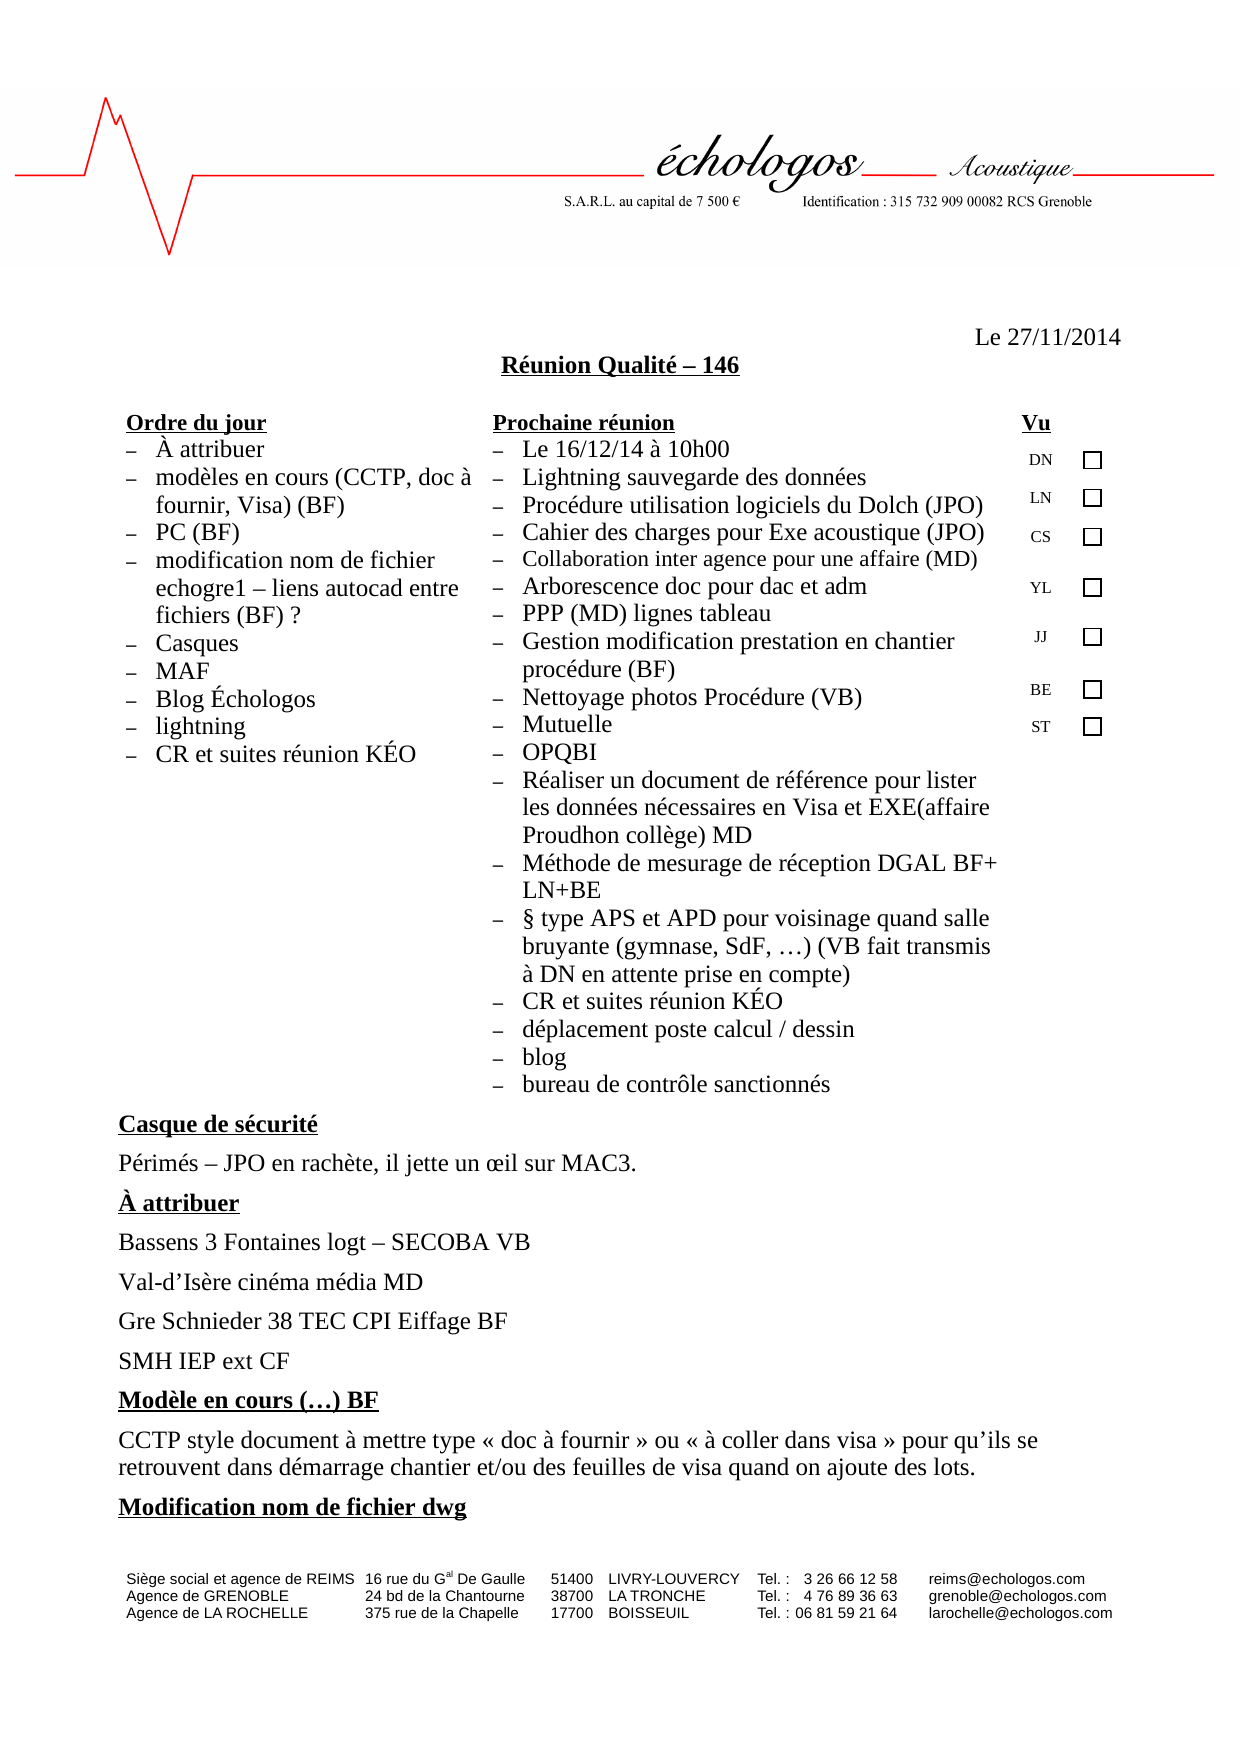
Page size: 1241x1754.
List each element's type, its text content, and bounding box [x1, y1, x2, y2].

text CCTP style document à mettre type « doc à fournir » ou « à coller dans visa » pour qu’ils se retrouvent dans démarrage chantier et/ou des feuilles de visa quand on ajoute des lots. [118, 1426, 1122, 1481]
text Modèle en cours (…) BF [118, 1386, 1122, 1414]
text Bassens 3 Fontaines logt – SECOBA VB [118, 1228, 1122, 1256]
picture [0, 88, 1241, 266]
table_cell YL [1014, 563, 1067, 612]
table_cell À attribuer modèles en cours (CCTP, doc à fournir, Visa) (BF) PC (BF) modification nom de fichier echogre1 – liens autocad entre fichiers (BF) ? Casques MAF Blog Échologos lightning CR et suites réunion KÉO [119, 435, 485, 1098]
table_header Ordre du jour [119, 404, 485, 435]
text SMH IEP ext CF [118, 1347, 1122, 1374]
table_cell [1067, 485, 1121, 511]
table_cell ST [1014, 718, 1067, 1098]
subtitle Le 27/11/2014 [118, 323, 1122, 351]
text Modification nom de fichier dwg [118, 1493, 1122, 1521]
table_cell BE [1014, 661, 1067, 717]
text À attribuer [118, 1189, 1122, 1217]
table_cell [1067, 563, 1121, 612]
table_cell [1067, 511, 1121, 563]
table_cell [1067, 661, 1121, 717]
text Gre Schnieder 38 TEC CPI Eiffage BF [118, 1307, 1122, 1335]
table_cell DN [1014, 435, 1067, 485]
table_cell LN [1014, 485, 1067, 511]
text Val-d’Isère cinéma média MD [118, 1268, 1122, 1296]
table_cell [1067, 718, 1121, 1098]
table_cell Le 16/12/14 à 10h00 Lightning sauvegarde des données Procédure utilisation logiciels du Dolch (JPO) Cahier des charges pour Exe acoustique (JPO) Collaboration inter agence pour une affaire (MD) Arborescence doc pour dac et adm PPP (MD) lignes tableau Gestion modification prestation en chantier procédure (BF) Nettoyage photos Procédure (VB) Mutuelle OPQBI Réaliser un document de référence pour lister les données nécessaires en Visa et EXE(affaire Proudhon collège) MD Méthode de mesurage de réception DGAL BF+ LN+BE § type APS et APD pour voisinage quand salle bruyante (gymnase, SdF, …) (VB fait transmis à DN en attente prise en compte) CR et suites réunion KÉO déplacement poste calcul / dessin blog bureau de contrôle sanctionnés [485, 435, 1014, 1098]
table_cell [1067, 612, 1121, 661]
table_cell CS [1014, 511, 1067, 563]
text Périmés – JPO en rachète, il jette un œil sur MAC3. [118, 1149, 1122, 1177]
title Réunion Qualité – 146 [118, 351, 1122, 378]
table_header Prochaine réunion [485, 404, 1014, 435]
table_header Vu [1014, 404, 1121, 435]
table_cell JJ [1014, 612, 1067, 661]
table_cell [1067, 435, 1121, 485]
text Casque de sécurité [118, 1110, 1122, 1138]
